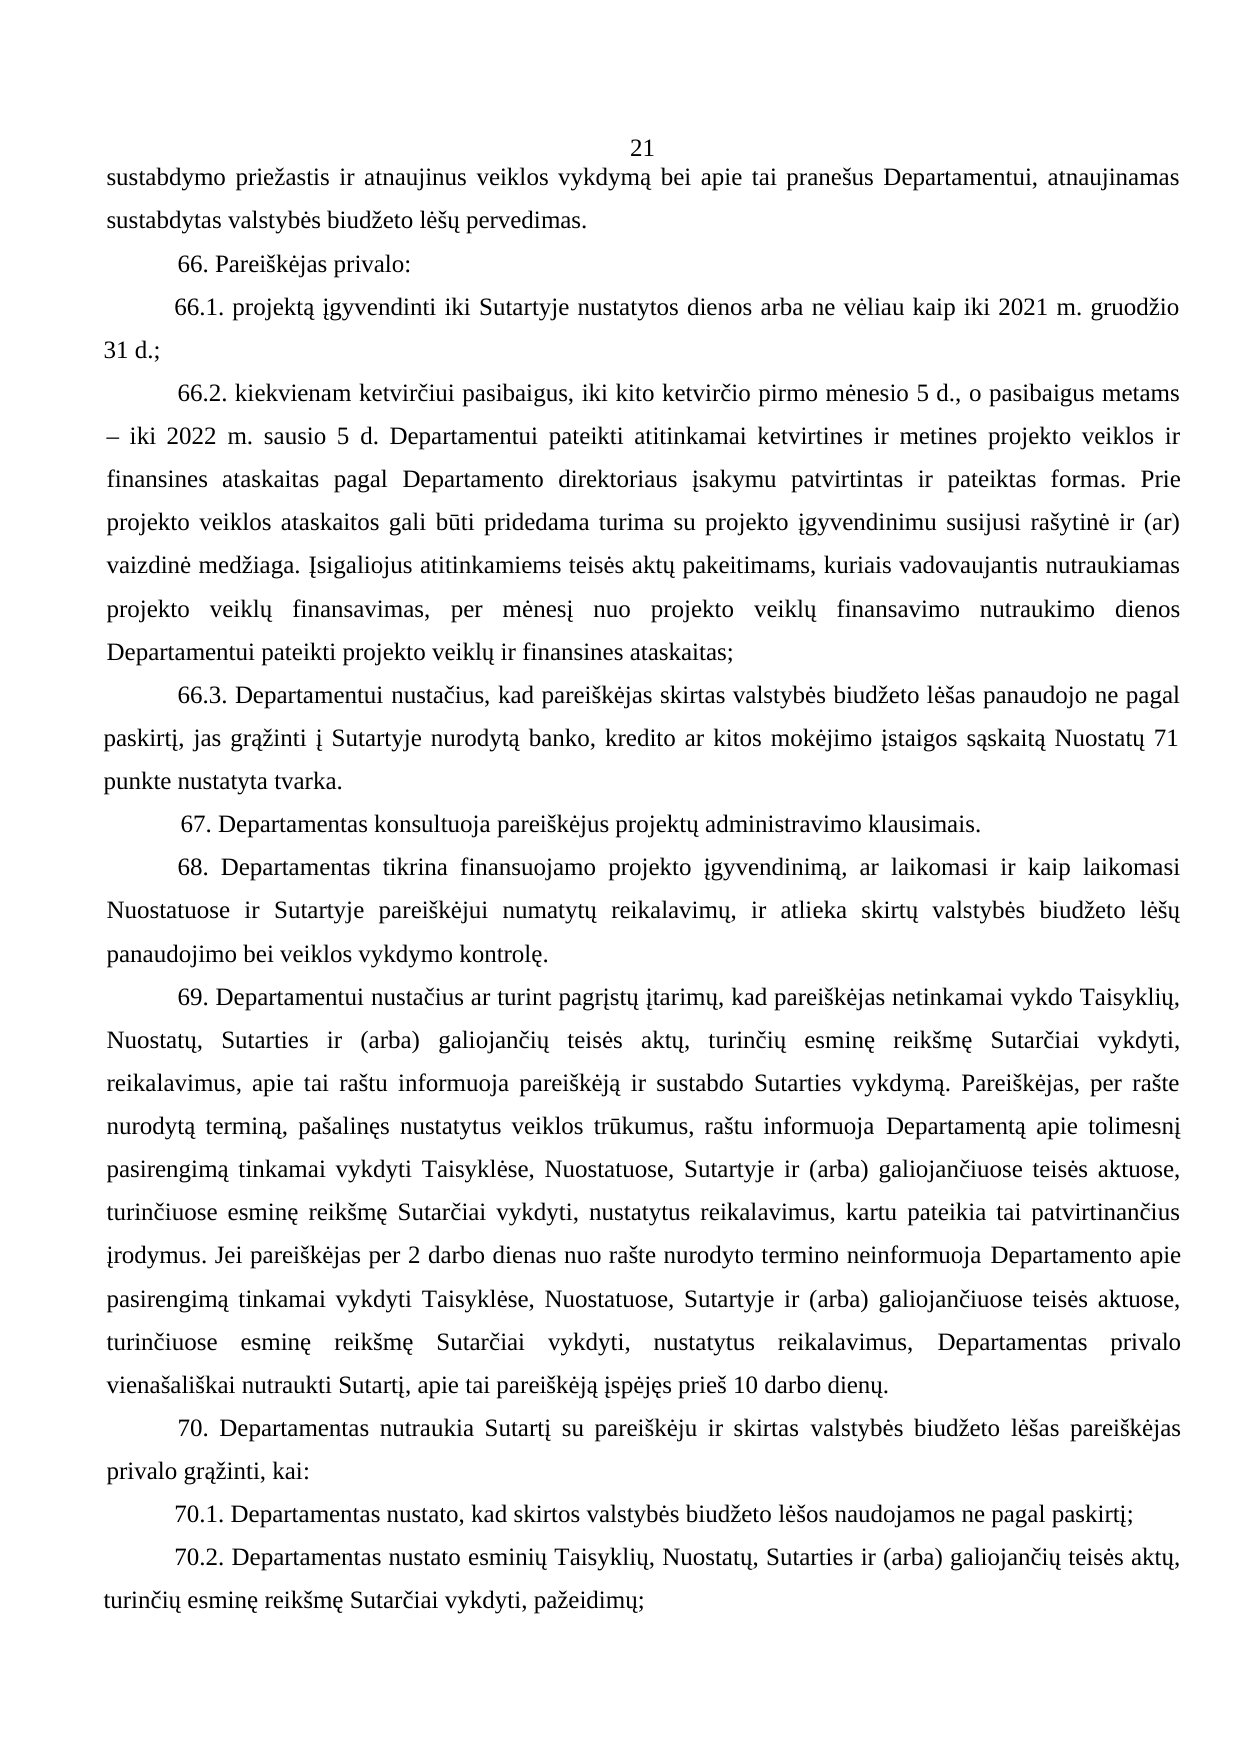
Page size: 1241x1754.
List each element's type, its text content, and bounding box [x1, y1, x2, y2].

text 68. Departamentas tikrina finansuojamo projekto įgyvendinimą, ar laikomasi ir kaip laikomasi Nuostatuose ir Sutartyje pareiškėjui numatytų reikalavimų, ir atlieka skirtų valstybės biudžeto lėšų panaudojimo bei veiklos vykdymo kontrolę. [106, 852, 1181, 967]
text 66.2. kiekvienam ketvirčiui pasibaigus, iki kito ketvirčio pirmo mėnesio 5 d., o pasibaigus metams – iki 2022 m. sausio 5 d. Departamentui pateikti atitinkamai ketvirtines ir metines projekto veiklos ir finansines ataskaitas pagal Departamento direktoriaus įsakymu patvirtintas ir pateiktas formas. Prie projekto veiklos ataskaitos gali būti pridedama turima su projekto įgyvendinimu susijusi rašytinė ir (ar) vaizdinė medžiaga. Įsigaliojus atitinkamiems teisės aktų pakeitimams, kuriais vadovaujantis nutraukiamas projekto veiklų finansavimas, per mėnesį nuo projekto veiklų finansavimo nutraukimo dienos Departamentui pateikti projekto veiklų ir finansines ataskaitas; [106, 378, 1181, 666]
text 66. Pareiškėjas privalo: [106, 249, 1181, 277]
text sustabdymo priežastis ir atnaujinus veiklos vykdymą bei apie tai pranešus Departamentui, atnaujinamas sustabdytas valstybės biudžeto lėšų pervedimas. [106, 162, 1181, 234]
text 66.3. Departamentui nustačius, kad pareiškėjas skirtas valstybės biudžeto lėšas panaudojo ne pagal paskirtį, jas grąžinti į Sutartyje nurodytą banko, kredito ar kitos mokėjimo įstaigos sąskaitą Nuostatų 71 punkte nustatyta tvarka. [103, 680, 1181, 795]
text 70. Departamentas nutraukia Sutartį su pareiškėju ir skirtas valstybės biudžeto lėšas pareiškėjas privalo grąžinti, kai: [106, 1413, 1181, 1485]
text 70.2. Departamentas nustato esminių Taisyklių, Nuostatų, Sutarties ir (arba) galiojančių teisės aktų, turinčių esminę reikšmę Sutarčiai vykdyti, pažeidimų; [103, 1542, 1181, 1614]
text 70.1. Departamentas nustato, kad skirtos valstybės biudžeto lėšos naudojamos ne pagal paskirtį; [103, 1499, 1181, 1528]
text 67. Departamentas konsultuoja pareiškėjus projektų administravimo klausimais. [106, 809, 1181, 838]
text 66.1. projektą įgyvendinti iki Sutartyje nustatytos dienos arba ne vėliau kaip iki 2021 m. gruodžio 31 d.; [103, 292, 1181, 364]
text 69. Departamentui nustačius ar turint pagrįstų įtarimų, kad pareiškėjas netinkamai vykdo Taisyklių, Nuostatų, Sutarties ir (arba) galiojančių teisės aktų, turinčių esminę reikšmę Sutarčiai vykdyti, reikalavimus, apie tai raštu informuoja pareiškėją ir sustabdo Sutarties vykdymą. Pareiškėjas, per rašte nurodytą terminą, pašalinęs nustatytus veiklos trūkumus, raštu informuoja Departamentą apie tolimesnį pasirengimą tinkamai vykdyti Taisyklėse, Nuostatuose, Sutartyje ir (arba) galiojančiuose teisės aktuose, turinčiuose esminę reikšmę Sutarčiai vykdyti, nustatytus reikalavimus, kartu pateikia tai patvirtinančius įrodymus. Jei pareiškėjas per 2 darbo dienas nuo rašte nurodyto termino neinformuoja Departamento apie pasirengimą tinkamai vykdyti Taisyklėse, Nuostatuose, Sutartyje ir (arba) galiojančiuose teisės aktuose, turinčiuose esminę reikšmę Sutarčiai vykdyti, nustatytus reikalavimus, Departamentas privalo vienašališkai nutraukti Sutartį, apie tai pareiškėją įspėjęs prieš 10 darbo dienų. [106, 982, 1181, 1399]
